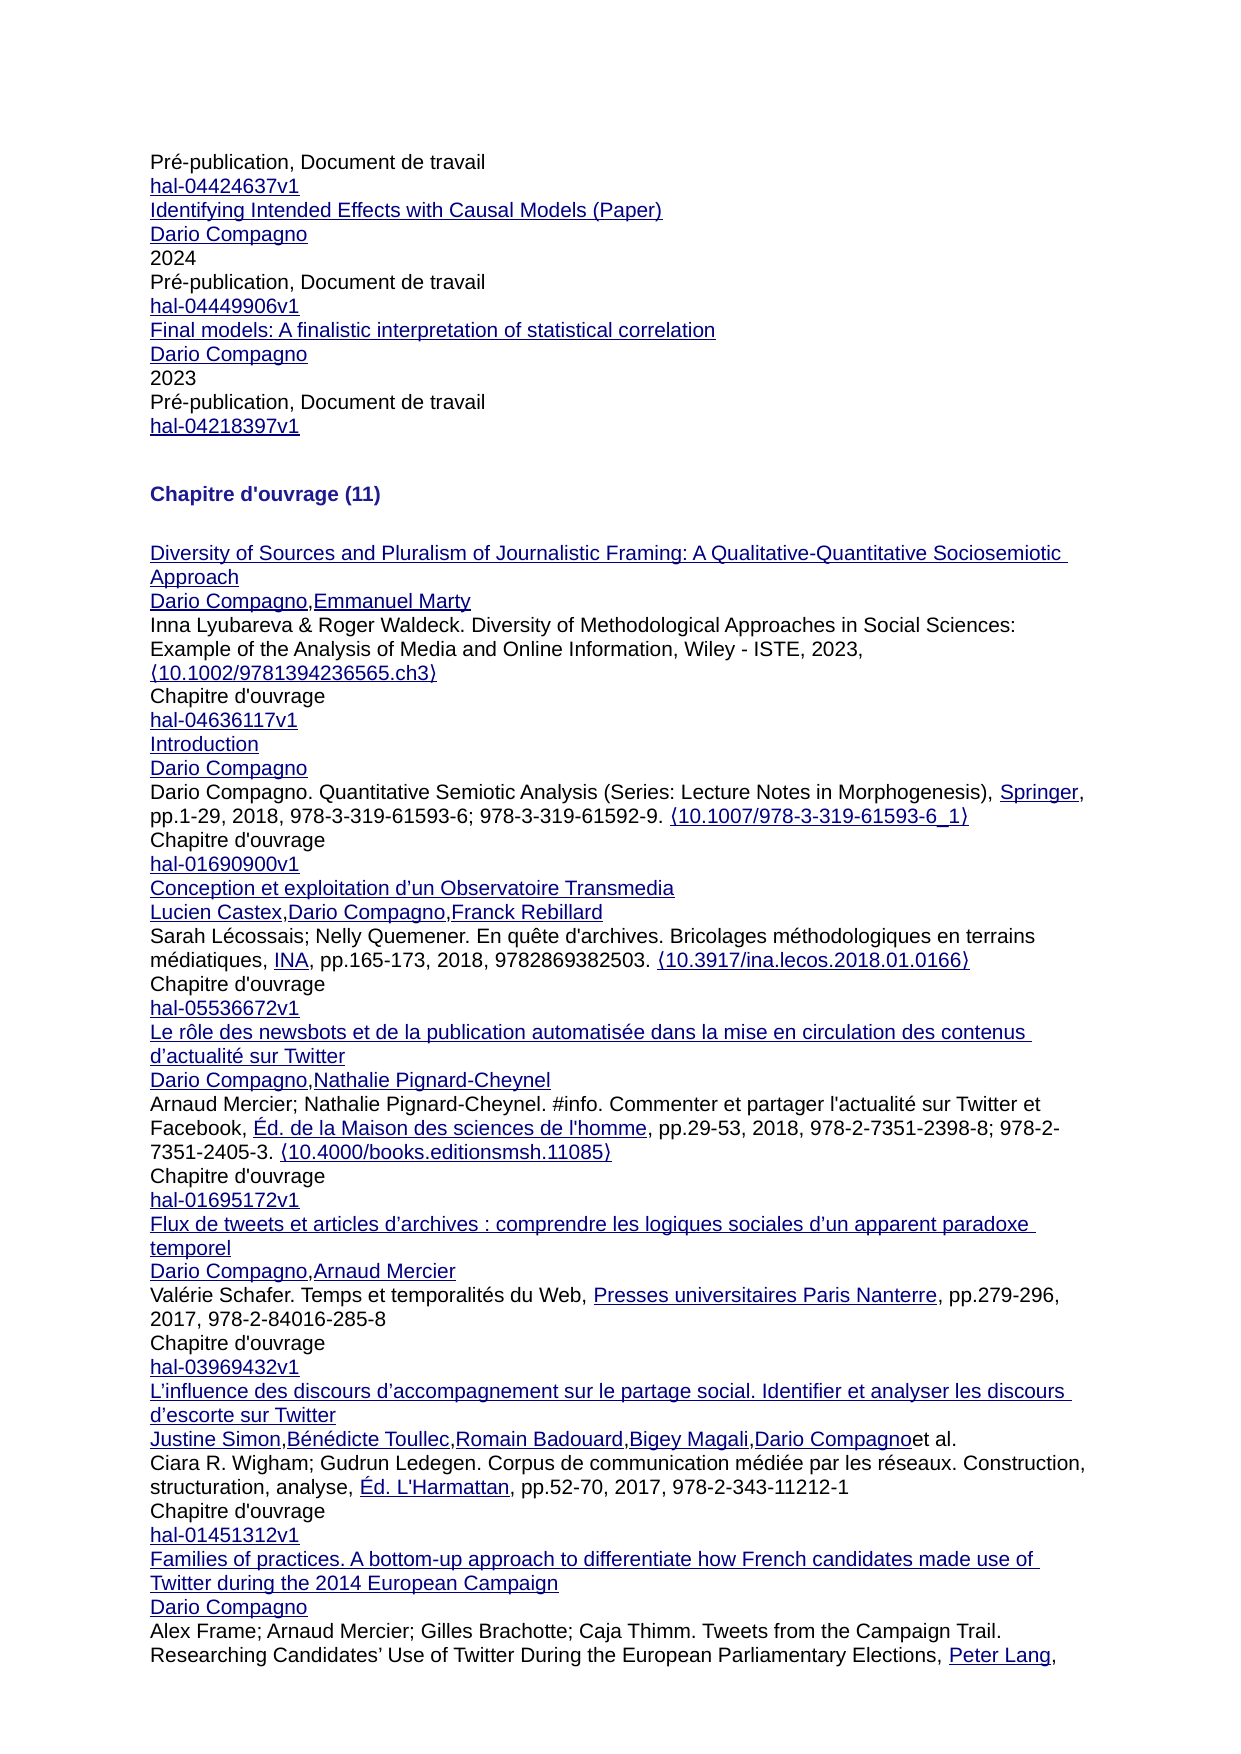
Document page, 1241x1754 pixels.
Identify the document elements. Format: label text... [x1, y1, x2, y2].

table_cell Flux de tweets et articles d’archives : comprendre les logiques sociales d’un apparent paradoxe temporel Dario Compagno,Arnaud Mercier Valérie Schafer. Temps et temporalités du Web, Presses universitaires Paris Nanterre, pp.279-296, 2017, 978-2-84016-285-8 Chapitre d'ouvrage hal-03969432v1 [150, 1211, 1090, 1379]
table_cell Final models: A finalistic interpretation of statistical correlation Dario Compagno 2023 Pré-publication, Document de travail hal-04218397v1 [150, 318, 1090, 437]
table_cell Pré-publication, Document de travail hal-04424637v1 [150, 150, 1090, 198]
table_cell Identifying Intended Effects with Causal Models (Paper) Dario Compagno 2024 Pré-publication, Document de travail hal-04449906v1 [150, 198, 1090, 318]
table_cell Le rôle des newsbots et de la publication automatisée dans la mise en circulation des contenus d’actualité sur Twitter Dario Compagno,Nathalie Pignard-Cheynel Arnaud Mercier; Nathalie Pignard-Cheynel. #info. Commenter et partager l'actualité sur Twitter et Facebook, Éd. de la Maison des sciences de l'homme, pp.29-53, 2018, 978-2-7351-2398-8; 978-2-7351-2405-3. ⟨10.4000/books.editionsmsh.11085⟩ Chapitre d'ouvrage hal-01695172v1 [150, 1020, 1090, 1211]
table_cell Families of practices. A bottom-up approach to differentiate how French candidates made use of Twitter during the 2014 European Campaign Dario Compagno Alex Frame; Arnaud Mercier; Gilles Brachotte; Caja Thimm. Tweets from the Campaign Trail. Researching Candidates’ Use of Twitter During the European Parliamentary Elections, Peter Lang, [150, 1547, 1090, 1667]
table_cell L’influence des discours d’accompagnement sur le partage social. Identifier et analyser les discours d’escorte sur Twitter Justine Simon,Bénédicte Toullec,Romain Badouard,Bigey Magali,Dario Compagnoet al. Ciara R. Wigham; Gudrun Ledegen. Corpus de communication médiée par les réseaux. Construction, structuration, analyse, Éd. L'Harmattan, pp.52-70, 2017, 978-2-343-11212-1 Chapitre d'ouvrage hal-01451312v1 [150, 1379, 1090, 1547]
table_cell Conception et exploitation d’un Observatoire Transmedia Lucien Castex,Dario Compagno,Franck Rebillard Sarah Lécossais; Nelly Quemener. En quête d'archives. Bricolages méthodologiques en terrains médiatiques, INA, pp.165-173, 2018, 9782869382503. ⟨10.3917/ina.lecos.2018.01.0166⟩ Chapitre d'ouvrage hal-05536672v1 [150, 876, 1090, 1020]
table_header Diversity of Sources and Pluralism of Journalistic Framing: A Qualitative-Quantitative Sociosemiotic Approach Dario Compagno,Emmanuel Marty Inna Lyubareva & Roger Waldeck. Diversity of Methodological Approaches in Social Sciences: Example of the Analysis of Media and Online Information, Wiley - ISTE, 2023, ⟨10.1002/9781394236565.ch3⟩ Chapitre d'ouvrage hal-04636117v1 [150, 541, 1090, 732]
table_cell Introduction Dario Compagno Dario Compagno. Quantitative Semiotic Analysis (Series: Lecture Notes in Morphogenesis), Springer, pp.1-29, 2018, 978-3-319-61593-6; 978-3-319-61592-9. ⟨10.1007/978-3-319-61593-6_1⟩ Chapitre d'ouvrage hal-01690900v1 [150, 732, 1090, 876]
subtitle Chapitre d'ouvrage (11) [150, 482, 1090, 506]
